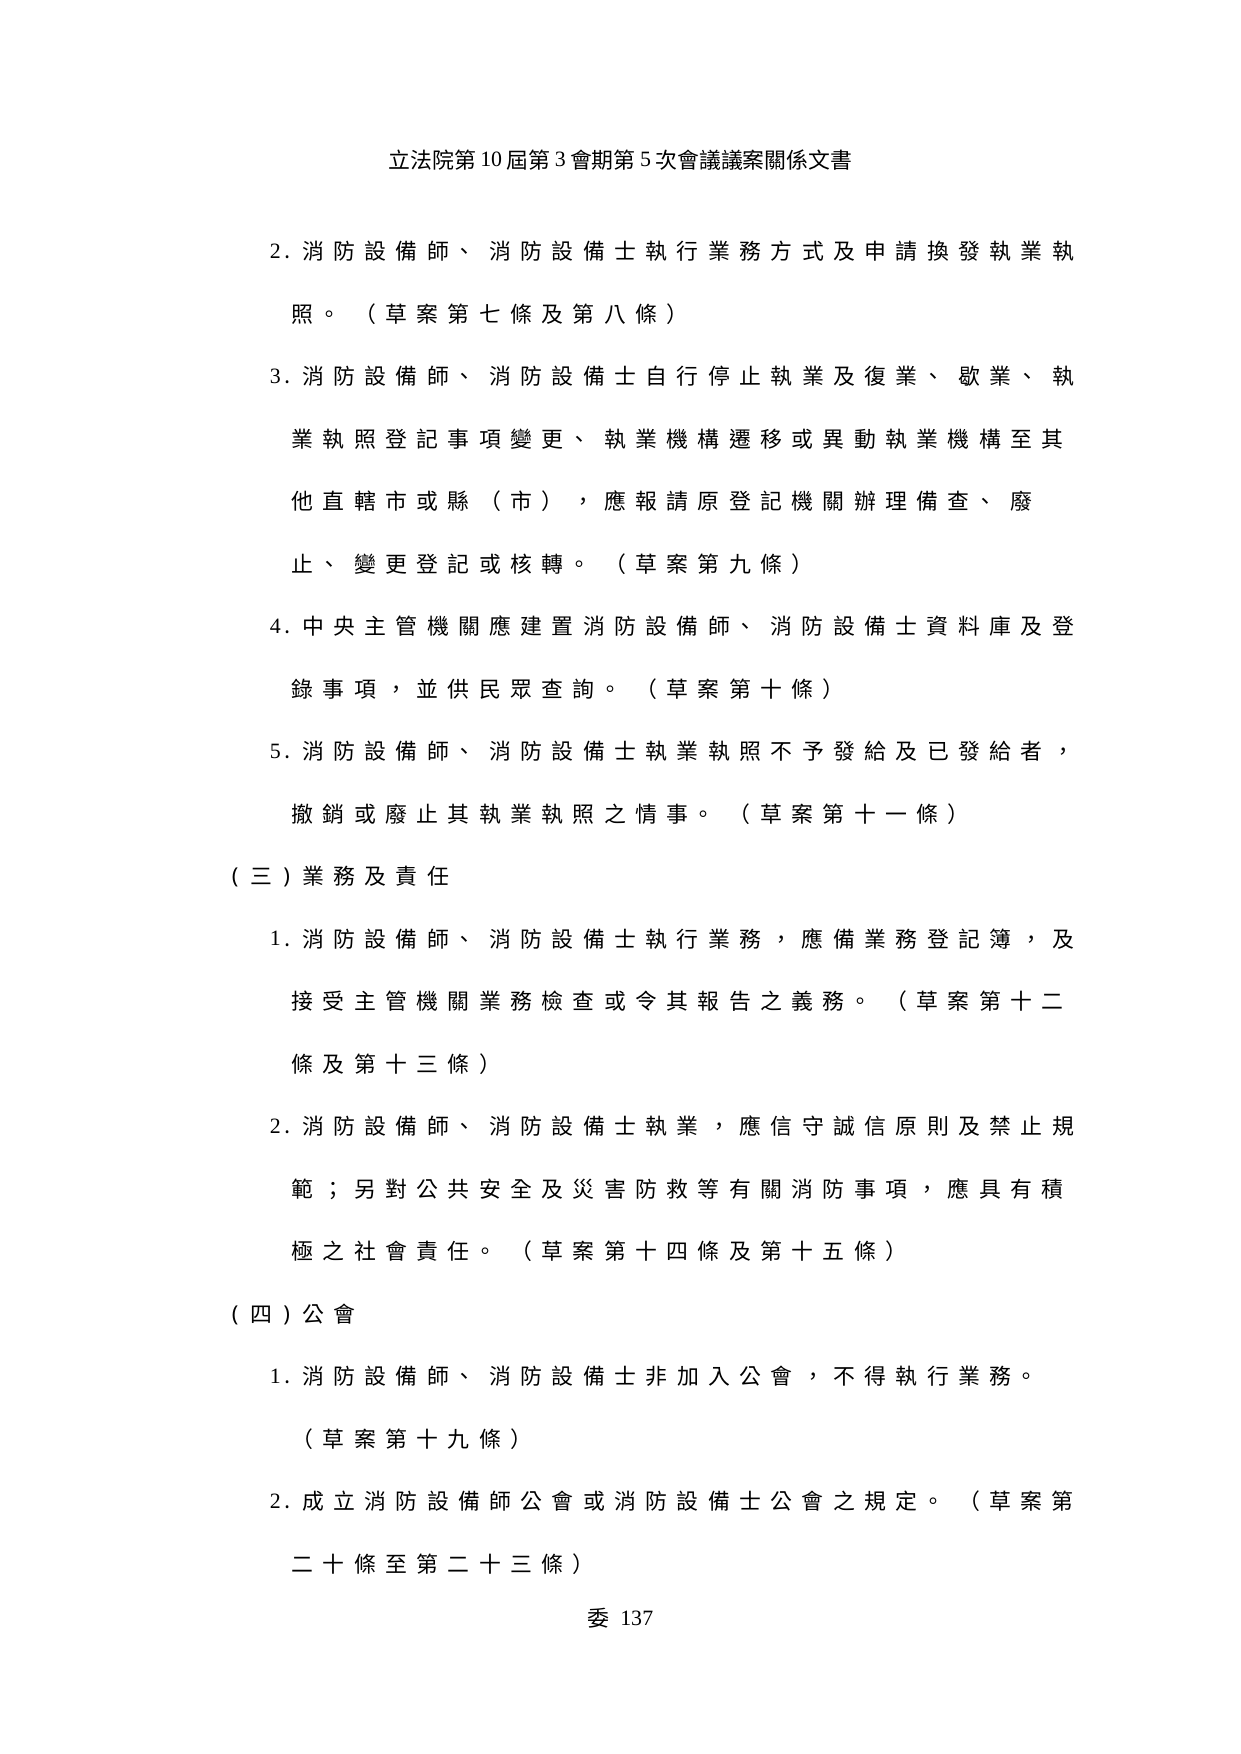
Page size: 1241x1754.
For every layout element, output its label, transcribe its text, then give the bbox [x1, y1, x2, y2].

text 1.消防設備師、消防設備士執行業務，應備業務登記簿，及接受主管機關業務檢查或令其報告之義務。（草案第十二條及第十三條） [261, 906, 1089, 1094]
text 4.中央主管機關應建置消防設備師、消防設備士資料庫及登錄事項，並供民眾查詢。（草案第十條） [261, 594, 1089, 719]
text 3.消防設備師、消防設備士自行停止執業及復業、歇業、執業執照登記事項變更、執業機構遷移或異動執業機構至其他直轄市或縣（市），應報請原登記機關辦理備查、廢止、變更登記或核轉。（草案第九條） [261, 344, 1089, 594]
text 5.消防設備師、消防設備士執業執照不予發給及已發給者，撤銷或廢止其執業執照之情事。（草案第十一條） [261, 719, 1089, 844]
text (三)業務及責任 [217, 844, 1089, 906]
text 2.成立消防設備師公會或消防設備士公會之規定。（草案第二十條至第二十三條） [261, 1469, 1089, 1594]
text 2.消防設備師、消防設備士執業，應信守誠信原則及禁止規範；另對公共安全及災害防救等有關消防事項，應具有積極之社會責任。（草案第十四條及第十五條） [261, 1094, 1089, 1281]
text 2.消防設備師、消防設備士執行業務方式及申請換發執業執照。（草案第七條及第八條） [261, 219, 1089, 344]
text 1.消防設備師、消防設備士非加入公會，不得執行業務。（草案第十九條） [261, 1344, 1089, 1469]
text (四)公會 [217, 1281, 1089, 1344]
